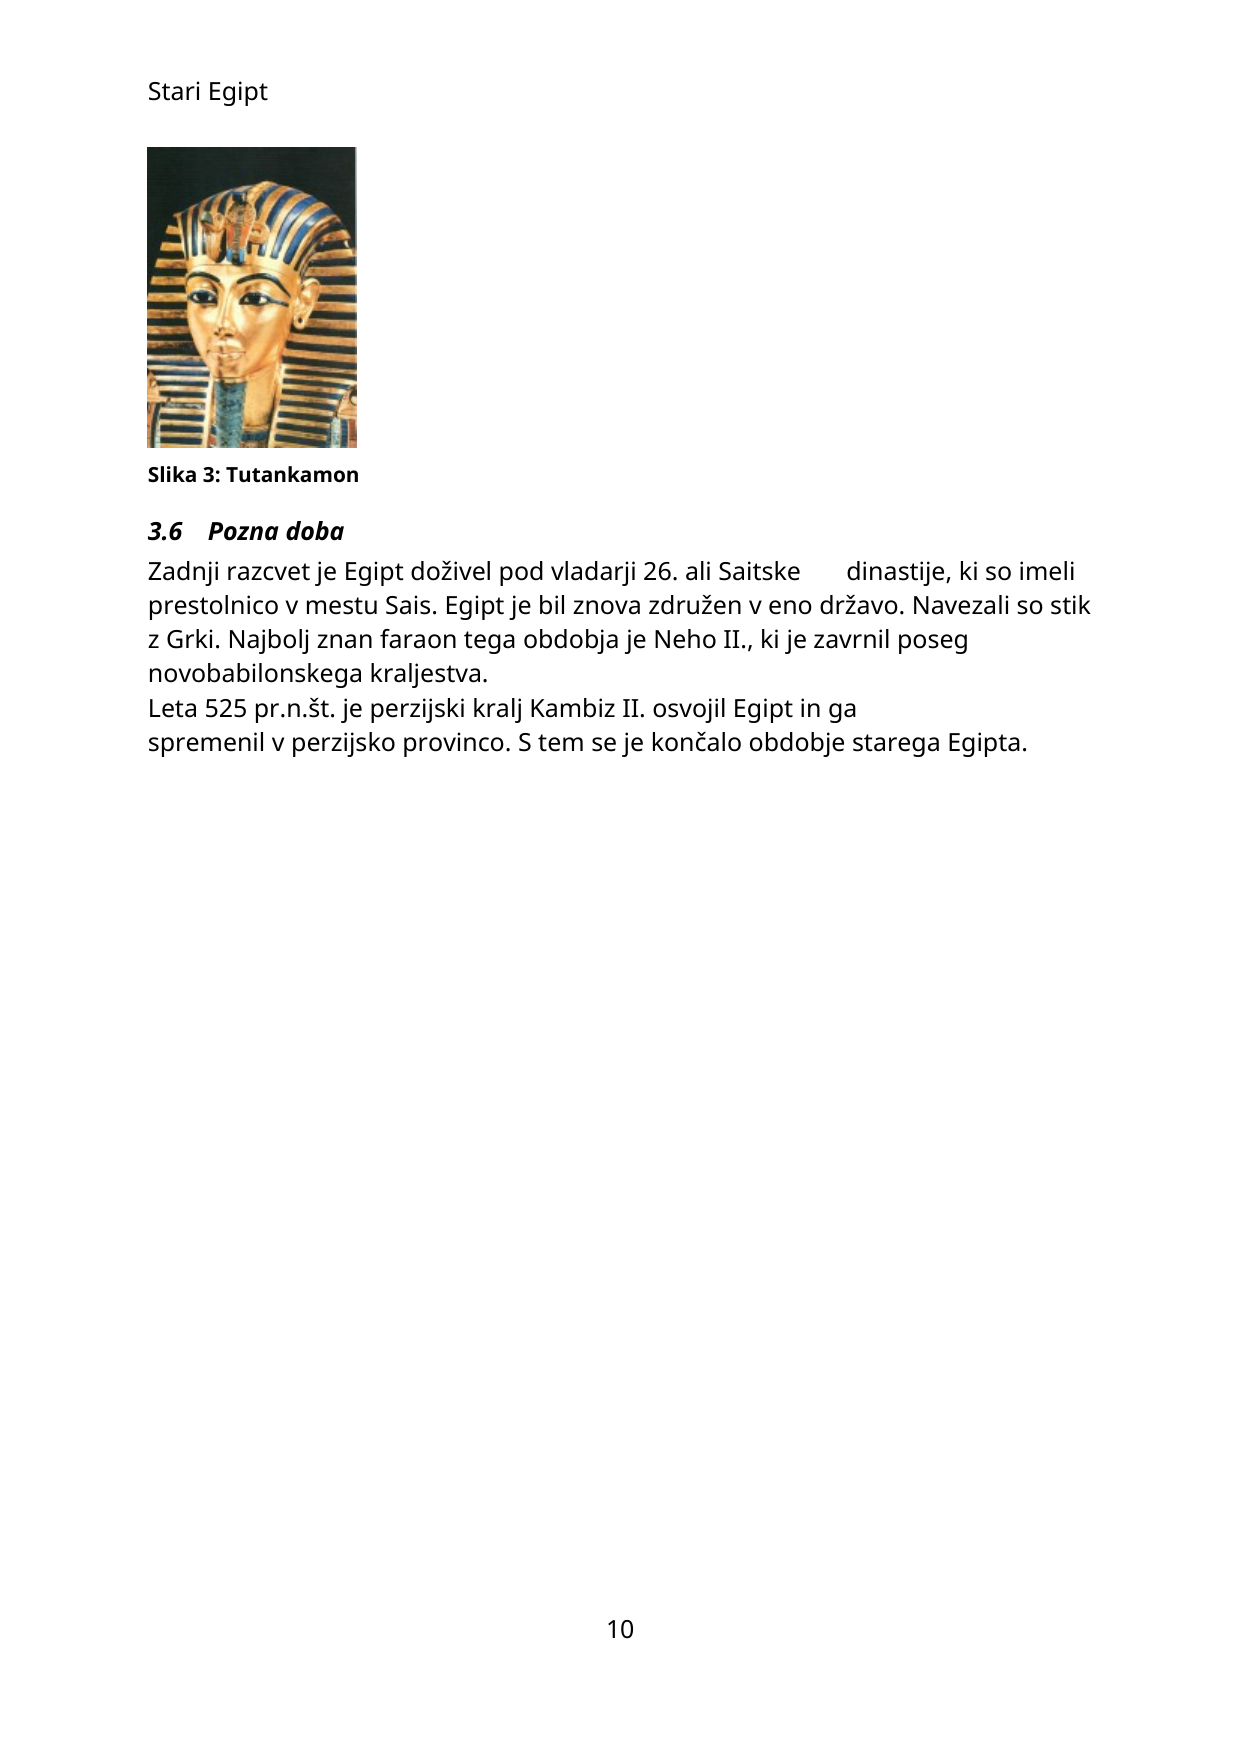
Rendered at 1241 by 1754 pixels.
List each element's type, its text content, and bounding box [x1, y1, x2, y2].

picture [147, 147, 357, 448]
text Zadnji razcvet je Egipt doživel pod vladarji 26. ali Saitske dinastije, ki so imeli prestolnico v mestu Sais. Egipt je bil znova združen v eno državo. Navezali so stik z Grki. Najbolj znan faraon tega obdobja je Neho II., ki je zavrnil poseg novobabilonskega kraljestva. [148, 554, 1093, 690]
text Slika 3: Tutankamon [148, 460, 1093, 489]
subtitle Pozna doba [148, 514, 1093, 548]
text Leta 525 pr.n.št. je perzijski kralj Kambiz II. osvojil Egipt in ga spremenil v perzijsko provinco. S tem se je končalo obdobje starega Egipta. [148, 690, 1093, 758]
